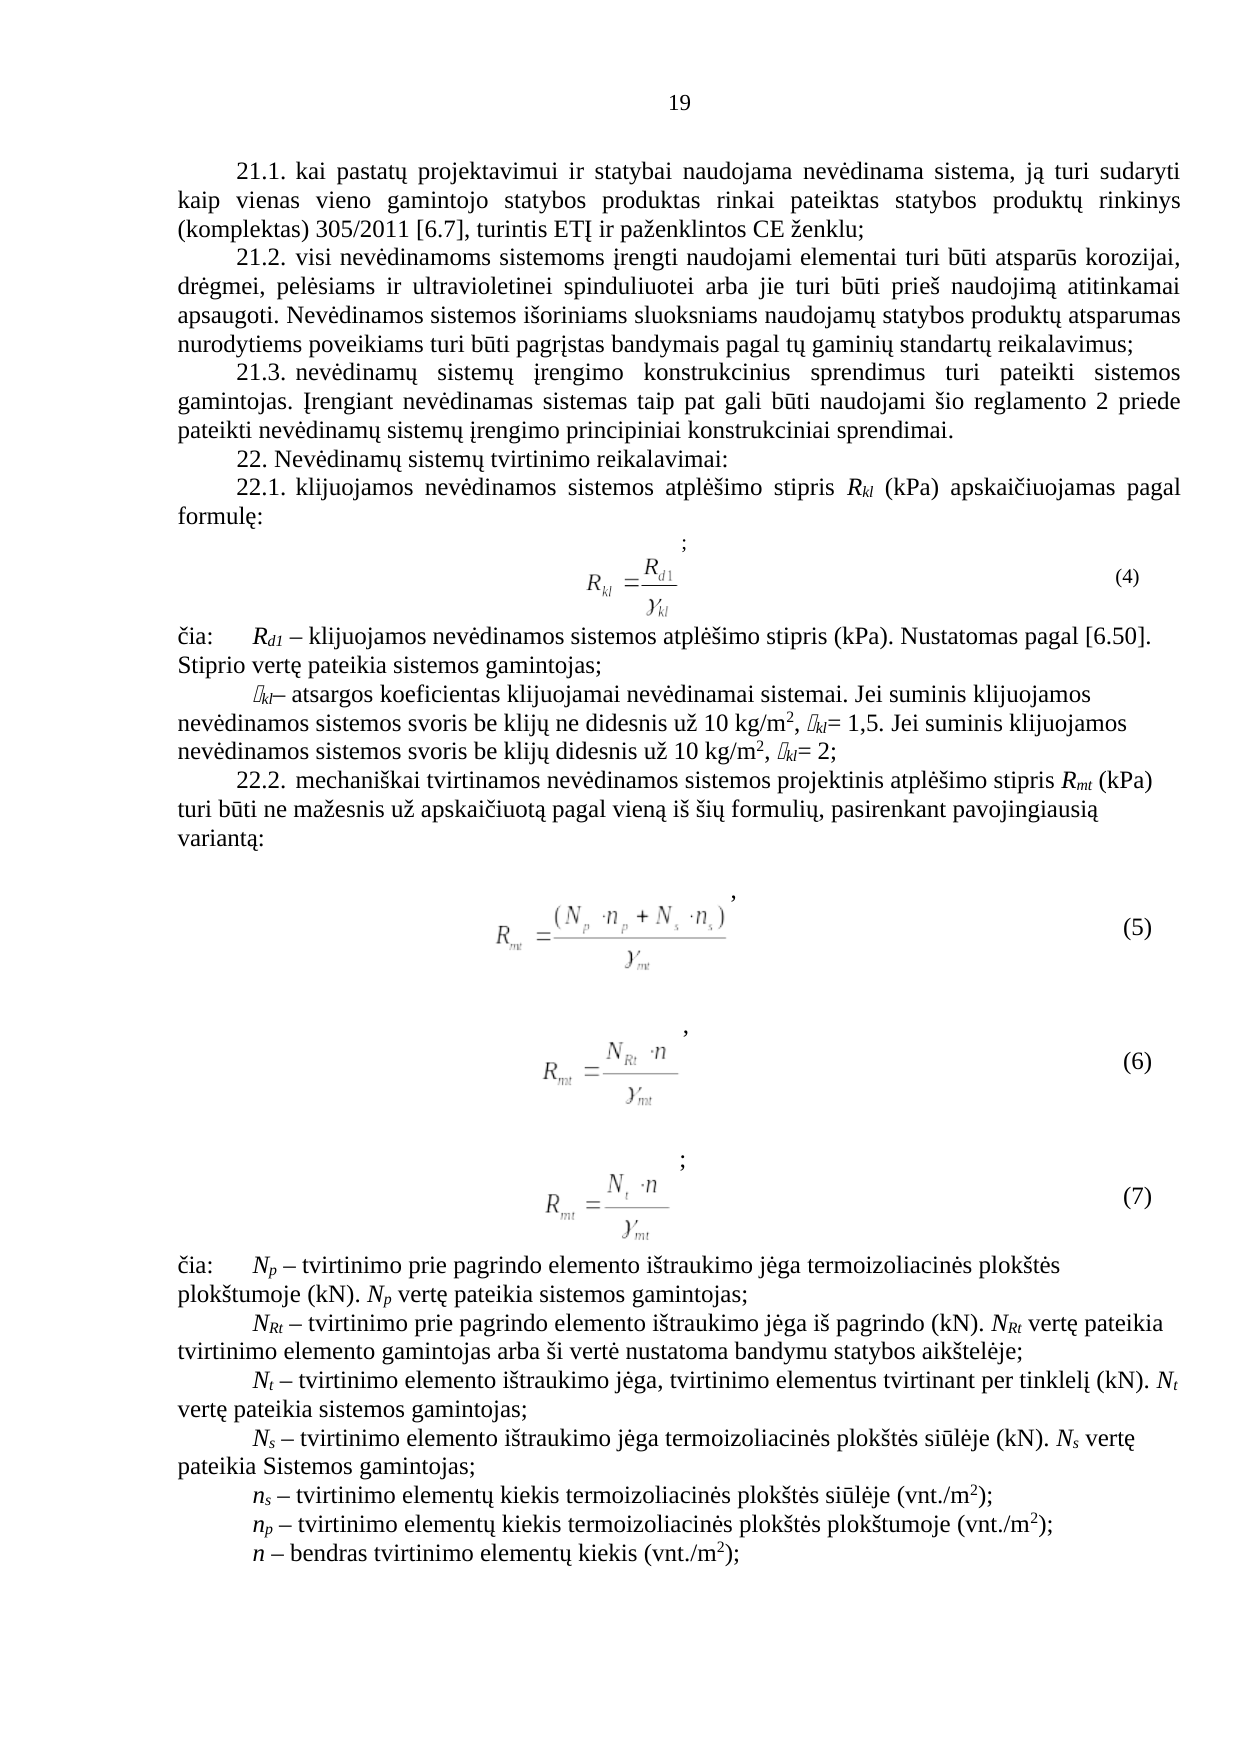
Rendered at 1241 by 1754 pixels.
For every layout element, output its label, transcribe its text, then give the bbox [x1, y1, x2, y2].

table_header ; [177, 1144, 1051, 1250]
text 22.2. mechaniškai tvirtinamos nevėdinamos sistemos projektinis atplėšimo stipris Rmt (kPa) turi būti ne mažesnis už apskaičiuotą pagal vieną iš šių formulių, pasirenkant pavojingiausią variantą: [177, 765, 1181, 851]
text 21.3. nevėdinamų sistemų įrengimo konstrukcinius sprendimus turi pateikti sistemos gamintojas. Įrengiant nevėdinamas sistemas taip pat gali būti naudojami šio reglamento 2 priede pateikti nevėdinamų sistemų įrengimo principiniai konstrukciniai sprendimai. [177, 357, 1181, 444]
text 21.2. visi nevėdinamoms sistemoms įrengti naudojami elementai turi būti atsparūs korozijai, drėgmei, pelėsiams ir ultravioletinei spinduliuotei arba jie turi būti prieš naudojimą atitinkamai apsaugoti. Nevėdinamos sistemos išoriniams sluoksniams naudojamų statybos produktų atsparumas nurodytiems poveikiams turi būti pagrįstas bandymais pagal tų gaminių standartų reikalavimus; [177, 242, 1181, 357]
table_header (6) [1051, 1010, 1163, 1116]
text čia: Np – tvirtinimo prie pagrindo elemento ištraukimo jėga termoizoliacinės plokštės plokštumoje (kN). Np vertę pateikia sistemos gamintojas; [177, 1250, 1181, 1308]
text čia: Rd1 – klijuojamos nevėdinamos sistemos atplėšimo stipris (kPa). Nustatomas pagal [6.50]. Stiprio vertę pateikia sistemos gamintojas; [177, 621, 1181, 679]
text Nt – tvirtinimo elemento ištraukimo jėga, tvirtinimo elementus tvirtinant per tinklelį (kN). Nt vertę pateikia sistemos gamintojas; [177, 1365, 1181, 1423]
table_header ; [177, 530, 1033, 621]
table_header , [177, 1010, 1051, 1116]
text np – tvirtinimo elementų kiekis termoizoliacinės plokštės plokštumoje (vnt./m2); [177, 1509, 1181, 1538]
text 22.1. klijuojamos nevėdinamos sistemos atplėšimo stipris Rkl (kPa) apskaičiuojamas pagal formulę: [177, 472, 1181, 530]
text Ns – tvirtinimo elemento ištraukimo jėga termoizoliacinės plokštės siūlėje (kN). Ns vertę pateikia Sistemos gamintojas; [177, 1423, 1181, 1480]
table_header (7) [1051, 1144, 1163, 1250]
text NRt – tvirtinimo prie pagrindo elemento ištraukimo jėga iš pagrindo (kN). NRt vertę pateikia tvirtinimo elemento gamintojas arba ši vertė nustatoma bandymu statybos aikštelėje; [177, 1308, 1181, 1365]
table_header (4) [1033, 530, 1151, 621]
text kl– atsargos koeficientas klijuojamai nevėdinamai sistemai. Jei suminis klijuojamos nevėdinamos sistemos svoris be klijų ne didesnis už 10 kg/m2, kl= 1,5. Jei suminis klijuojamos nevėdinamos sistemos svoris be klijų didesnis už 10 kg/m2, kl= 2; [177, 679, 1181, 765]
text ns – tvirtinimo elementų kiekis termoizoliacinės plokštės siūlėje (vnt./m2); [177, 1480, 1181, 1509]
text 21.1. kai pastatų projektavimui ir statybai naudojama nevėdinama sistema, ją turi sudaryti kaip vienas vieno gamintojo statybos produktas rinkai pateiktas statybos produktų rinkinys (komplektas) 305/2011 [6.7], turintis ETĮ ir paženklintos CE ženklu; [177, 156, 1181, 242]
table_header (5) [1051, 875, 1163, 981]
text 22. Nevėdinamų sistemų tvirtinimo reikalavimai: [236, 444, 1181, 472]
text n – bendras tvirtinimo elementų kiekis (vnt./m2); [177, 1538, 1181, 1566]
table_header , [177, 875, 1051, 981]
